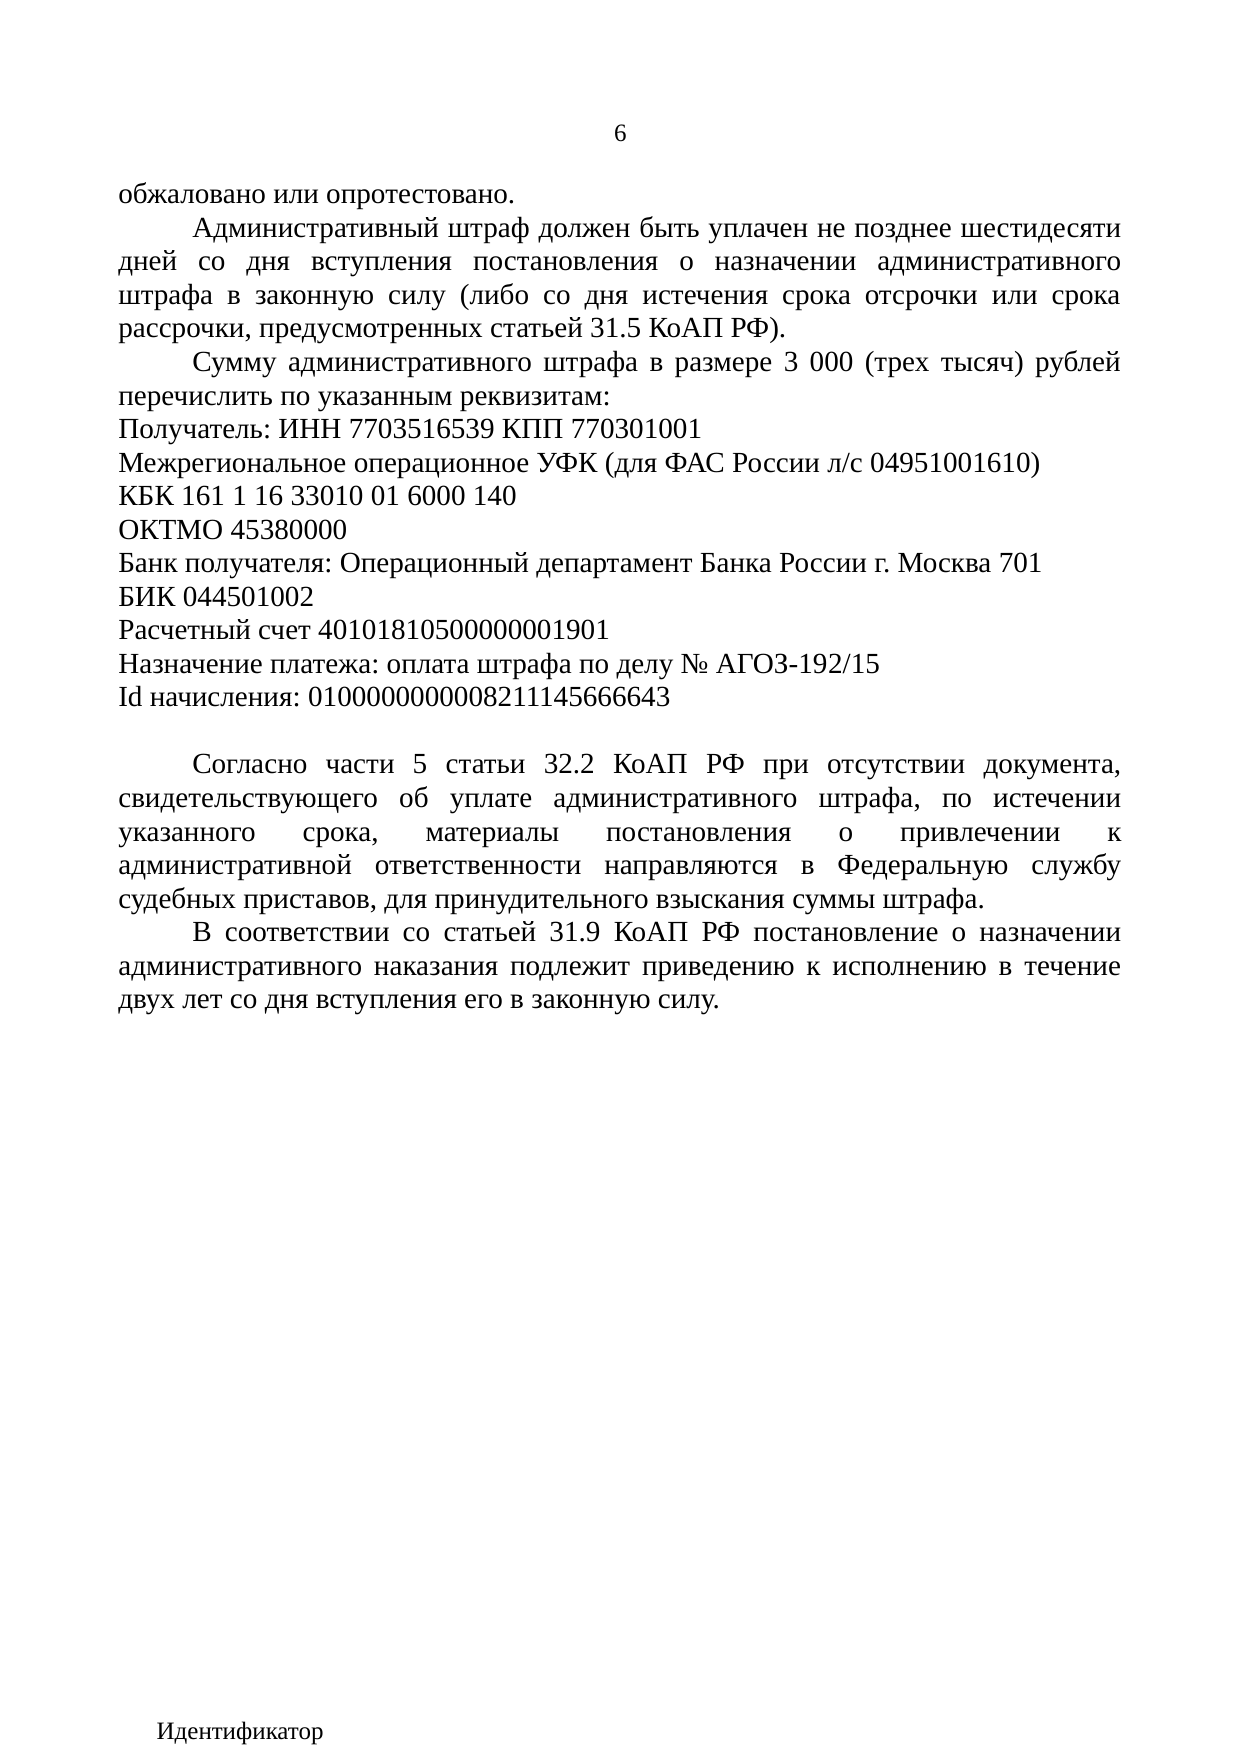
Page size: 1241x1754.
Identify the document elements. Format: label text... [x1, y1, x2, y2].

text Банк получателя: Операционный департамент Банка России г. Москва 701 [118, 545, 1122, 579]
text Расчетный счет 40101810500000001901 [118, 612, 1122, 646]
text Согласно части 5 статьи 32.2 КоАП РФ при отсутствии документа, свидетельствующего об уплате административного штрафа, по истечении указанного срока, материалы постановления о привлечении к административной ответственности направляются в Федеральную службу судебных приставов, для принудительного взыскания суммы штрафа. [118, 747, 1122, 914]
text Сумму административного штрафа в размере 3 000 (трех тысяч) рублей перечислить по указанным реквизитам: [118, 344, 1122, 411]
text Получатель: ИНН 7703516539 КПП 770301001 [118, 411, 1122, 445]
text Id начисления: 0100000000008211145666643 [118, 679, 1122, 713]
text ОКТМО 45380000 [118, 512, 1122, 545]
text обжаловано или опротестовано. [118, 176, 1122, 210]
text Административный штраф должен быть уплачен не позднее шестидесяти дней со дня вступления постановления о назначении административного штрафа в законную силу (либо со дня истечения срока отсрочки или срока рассрочки, предусмотренных статьей 31.5 КоАП РФ). [118, 210, 1122, 344]
text В соответствии со статьей 31.9 КоАП РФ постановление о назначении административного наказания подлежит приведению к исполнению в течение двух лет со дня вступления его в законную силу. [118, 914, 1122, 1015]
text Назначение платежа: оплата штрафа по делу № АГОЗ-192/15 [118, 646, 1122, 679]
text Межрегиональное операционное УФК (для ФАС России л/с 04951001610) [118, 445, 1122, 478]
text КБК 161 1 16 33010 01 6000 140 [118, 478, 1122, 512]
text БИК 044501002 [118, 579, 1122, 612]
